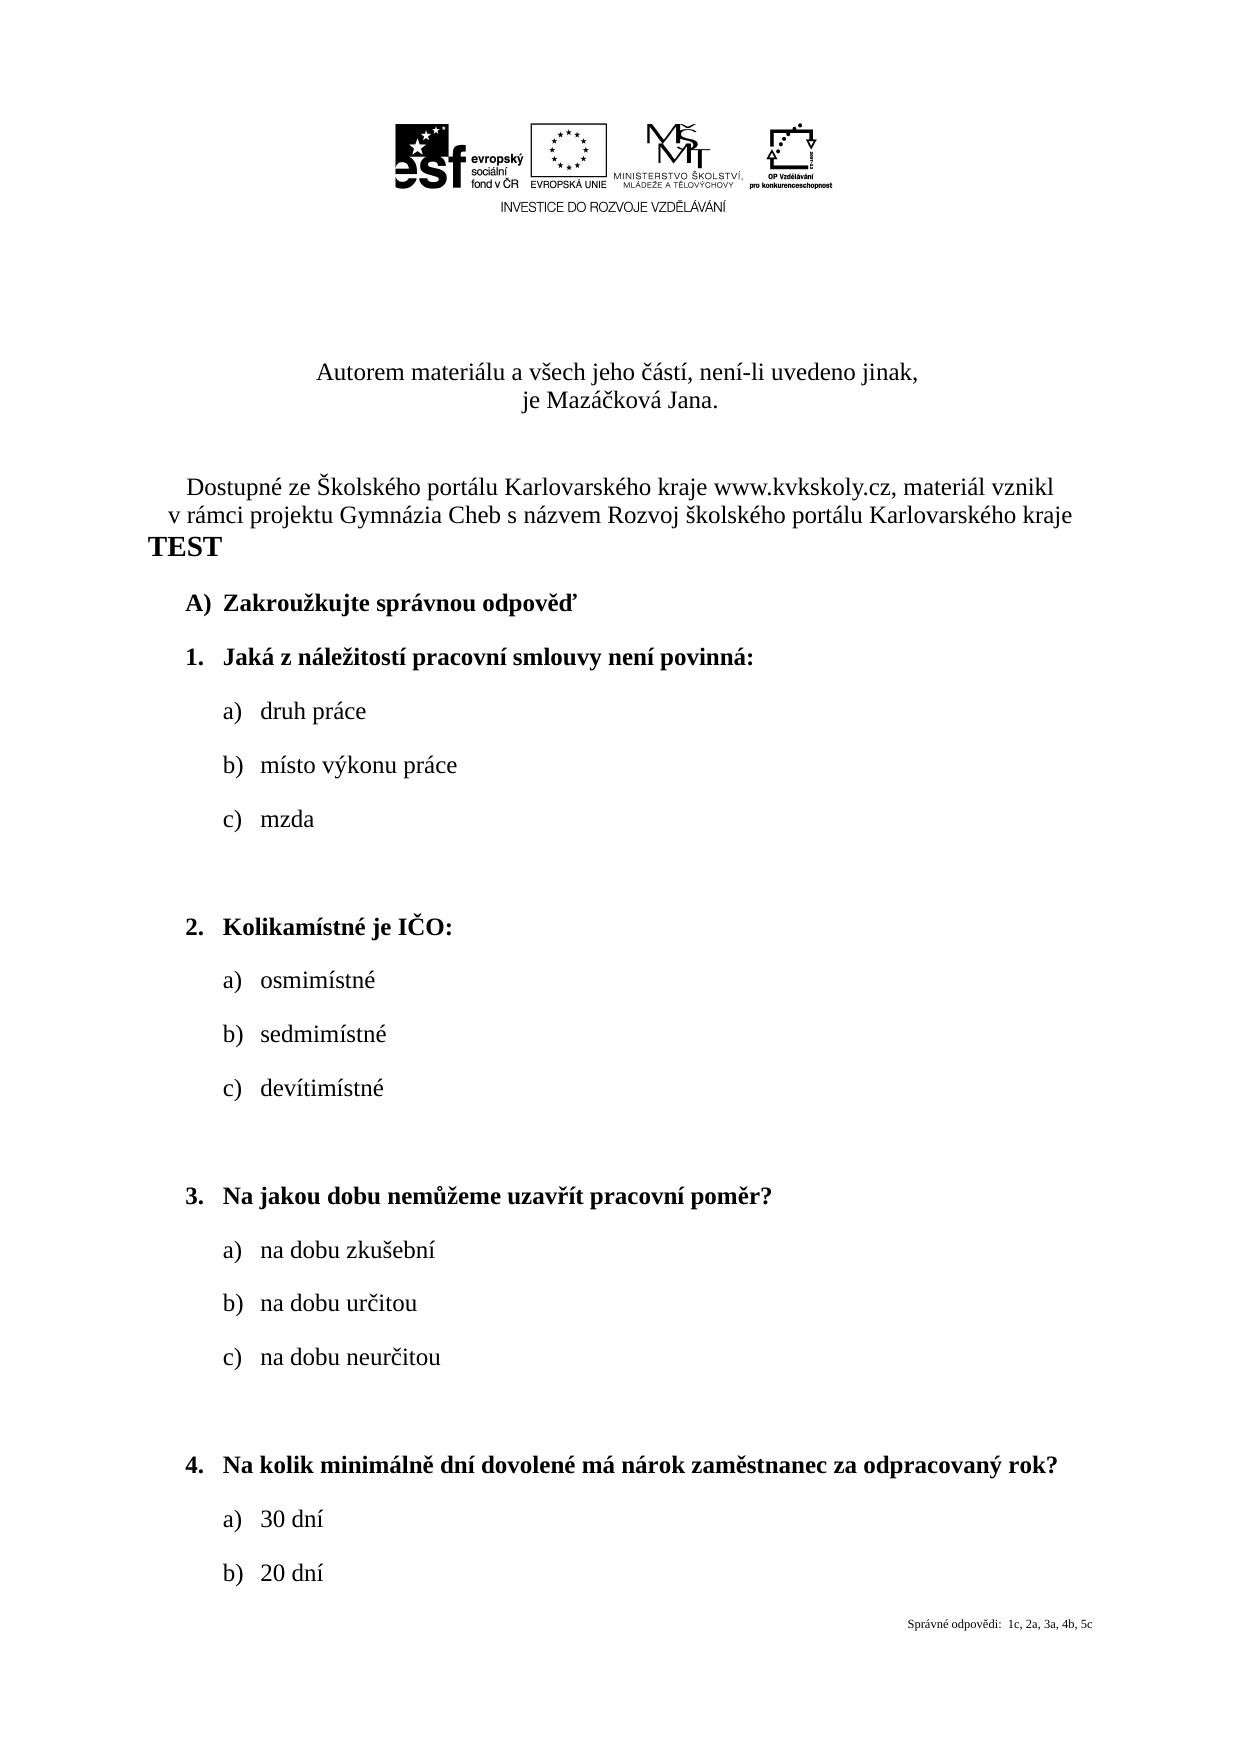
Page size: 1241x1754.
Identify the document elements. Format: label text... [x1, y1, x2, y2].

list devítimístné [223, 1073, 1093, 1102]
list Jaká z náležitostí pracovní smlouvy není povinná: [185, 642, 1093, 671]
list místo výkonu práce [223, 750, 1093, 779]
list Na jakou dobu nemůžeme uzavřít pracovní poměr? [185, 1181, 1093, 1209]
list Zakroužkujte správnou odpověď [185, 588, 1093, 617]
list na dobu neurčitou [223, 1342, 1093, 1371]
list na dobu zkušební [223, 1235, 1093, 1263]
list mzda [223, 804, 1093, 833]
list 20 dní [223, 1558, 1093, 1587]
text Autorem materiálu a všech jeho částí, není-li uvedeno jinak, je Mazáčková Jana. [148, 357, 1093, 414]
text TEST [148, 529, 1093, 563]
list druh práce [223, 696, 1093, 725]
list na dobu určitou [223, 1288, 1093, 1317]
list Na kolik minimálně dní dovolené má nárok zaměstnanec za odpracovaný rok? [185, 1450, 1093, 1479]
list 30 dní [223, 1504, 1093, 1533]
list sedmimístné [223, 1019, 1093, 1048]
list Kolikamístné je IČO: [185, 912, 1093, 940]
text Dostupné ze Školského portálu Karlovarského kraje www.kvkskoly.cz, materiál vznikl v rámci projektu Gymnázia Cheb s názvem Rozvoj školského portálu Karlovarského kraje [148, 472, 1093, 529]
list osmimístné [223, 965, 1093, 994]
